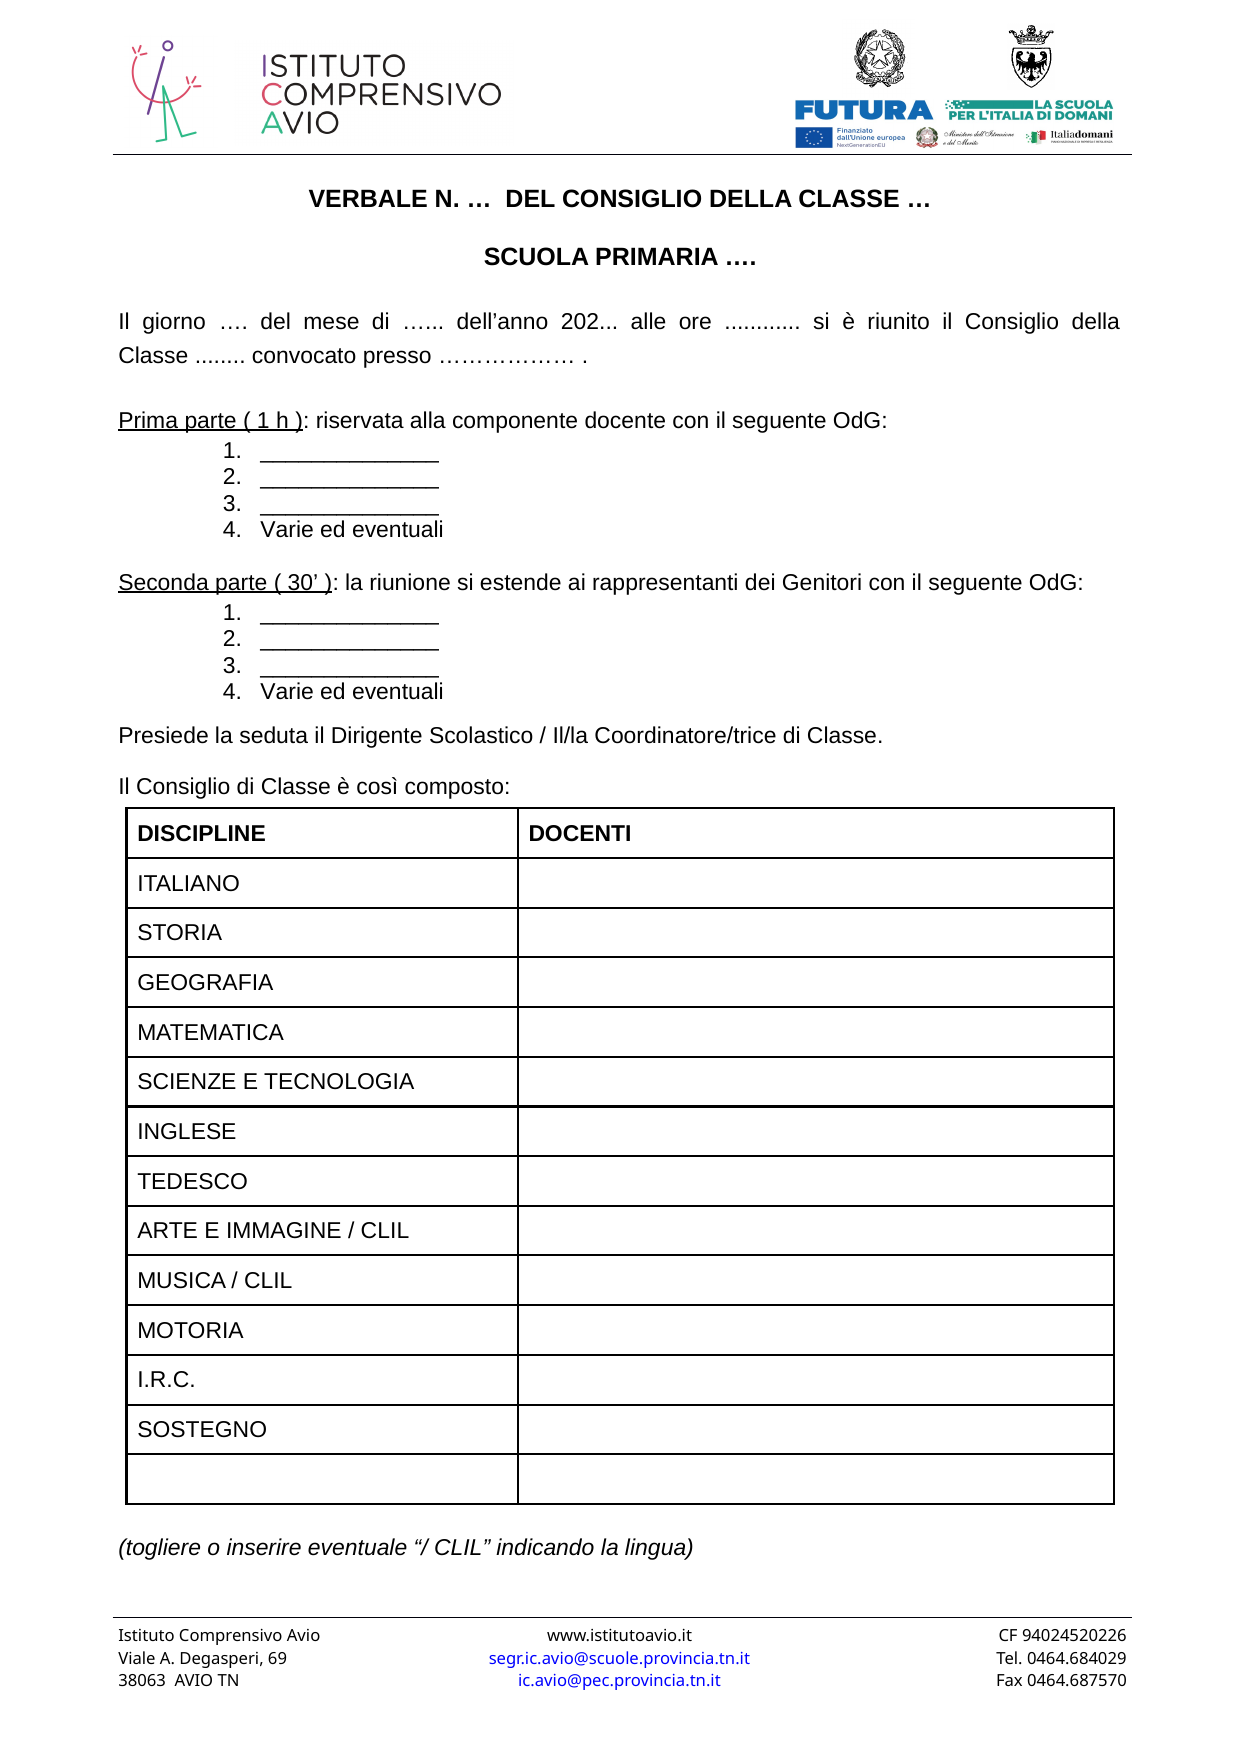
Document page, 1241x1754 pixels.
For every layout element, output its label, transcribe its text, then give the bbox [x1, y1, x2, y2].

table_cell [519, 1058, 1113, 1105]
table_cell GEOGRAFIA [128, 958, 517, 1006]
text Il Consiglio di Classe è così composto: [118, 773, 1122, 799]
table_cell STORIA [128, 909, 517, 956]
table_cell MUSICA / CLIL [128, 1256, 517, 1304]
table_cell [519, 1108, 1113, 1155]
table_header DOCENTI [519, 809, 1113, 857]
list ______________ [223, 625, 1122, 652]
table_cell TEDESCO [128, 1157, 517, 1205]
table_cell ITALIANO [128, 859, 517, 907]
table_cell [519, 859, 1113, 907]
text Seconda parte ( 30’ ): la riunione si estende ai rappresentanti dei Genitori con il seguente OdG: [118, 569, 1122, 595]
text Il giorno …. del mese di …... dell’anno 202... alle ore ............ si è riunito il Consiglio della Classe ........ convocato presso ……………… . [118, 308, 1122, 369]
table_header DISCIPLINE [128, 809, 517, 857]
text Prima parte ( 1 h ): riservata alla componente docente con il seguente OdG: [118, 407, 1122, 433]
table_cell SOSTEGNO [128, 1406, 517, 1453]
table_cell [519, 958, 1113, 1006]
list ______________ [223, 437, 1122, 463]
table_cell [519, 909, 1113, 956]
table_cell SCIENZE E TECNOLOGIA [128, 1058, 517, 1105]
text SCUOLA PRIMARIA …. [118, 242, 1122, 270]
list ______________ [223, 489, 1122, 516]
picture [1007, 23, 1055, 90]
table_cell MATEMATICA [128, 1008, 517, 1056]
list ______________ [223, 599, 1122, 625]
table_cell [519, 1256, 1113, 1304]
list ______________ [223, 463, 1122, 489]
text (togliere o inserire eventuale “/ CLIL” indicando la lingua) [118, 1534, 1122, 1560]
picture [842, 19, 915, 98]
list Varie ed eventuali [223, 678, 1122, 704]
table_cell INGLESE [128, 1108, 517, 1155]
table_cell [128, 1455, 517, 1503]
table_cell [519, 1207, 1113, 1254]
table_cell [519, 1455, 1113, 1503]
table_cell ARTE E IMMAGINE / CLIL [128, 1207, 517, 1254]
text VERBALE N. … DEL CONSIGLIO DELLA CLASSE … [118, 184, 1122, 212]
list Varie ed eventuali [223, 516, 1122, 542]
text Presiede la seduta il Dirigente Scolastico / Il/la Coordinatore/trice di Classe. [118, 722, 1122, 748]
table_cell [519, 1008, 1113, 1056]
table_cell MOTORIA [128, 1306, 517, 1354]
table_cell [519, 1406, 1113, 1453]
table_cell [519, 1157, 1113, 1205]
list ______________ [223, 652, 1122, 678]
table_cell I.R.C. [128, 1356, 517, 1403]
table_cell [519, 1306, 1113, 1354]
table_cell [519, 1356, 1113, 1403]
picture [124, 35, 218, 148]
picture [234, 103, 515, 146]
picture [794, 99, 1114, 150]
